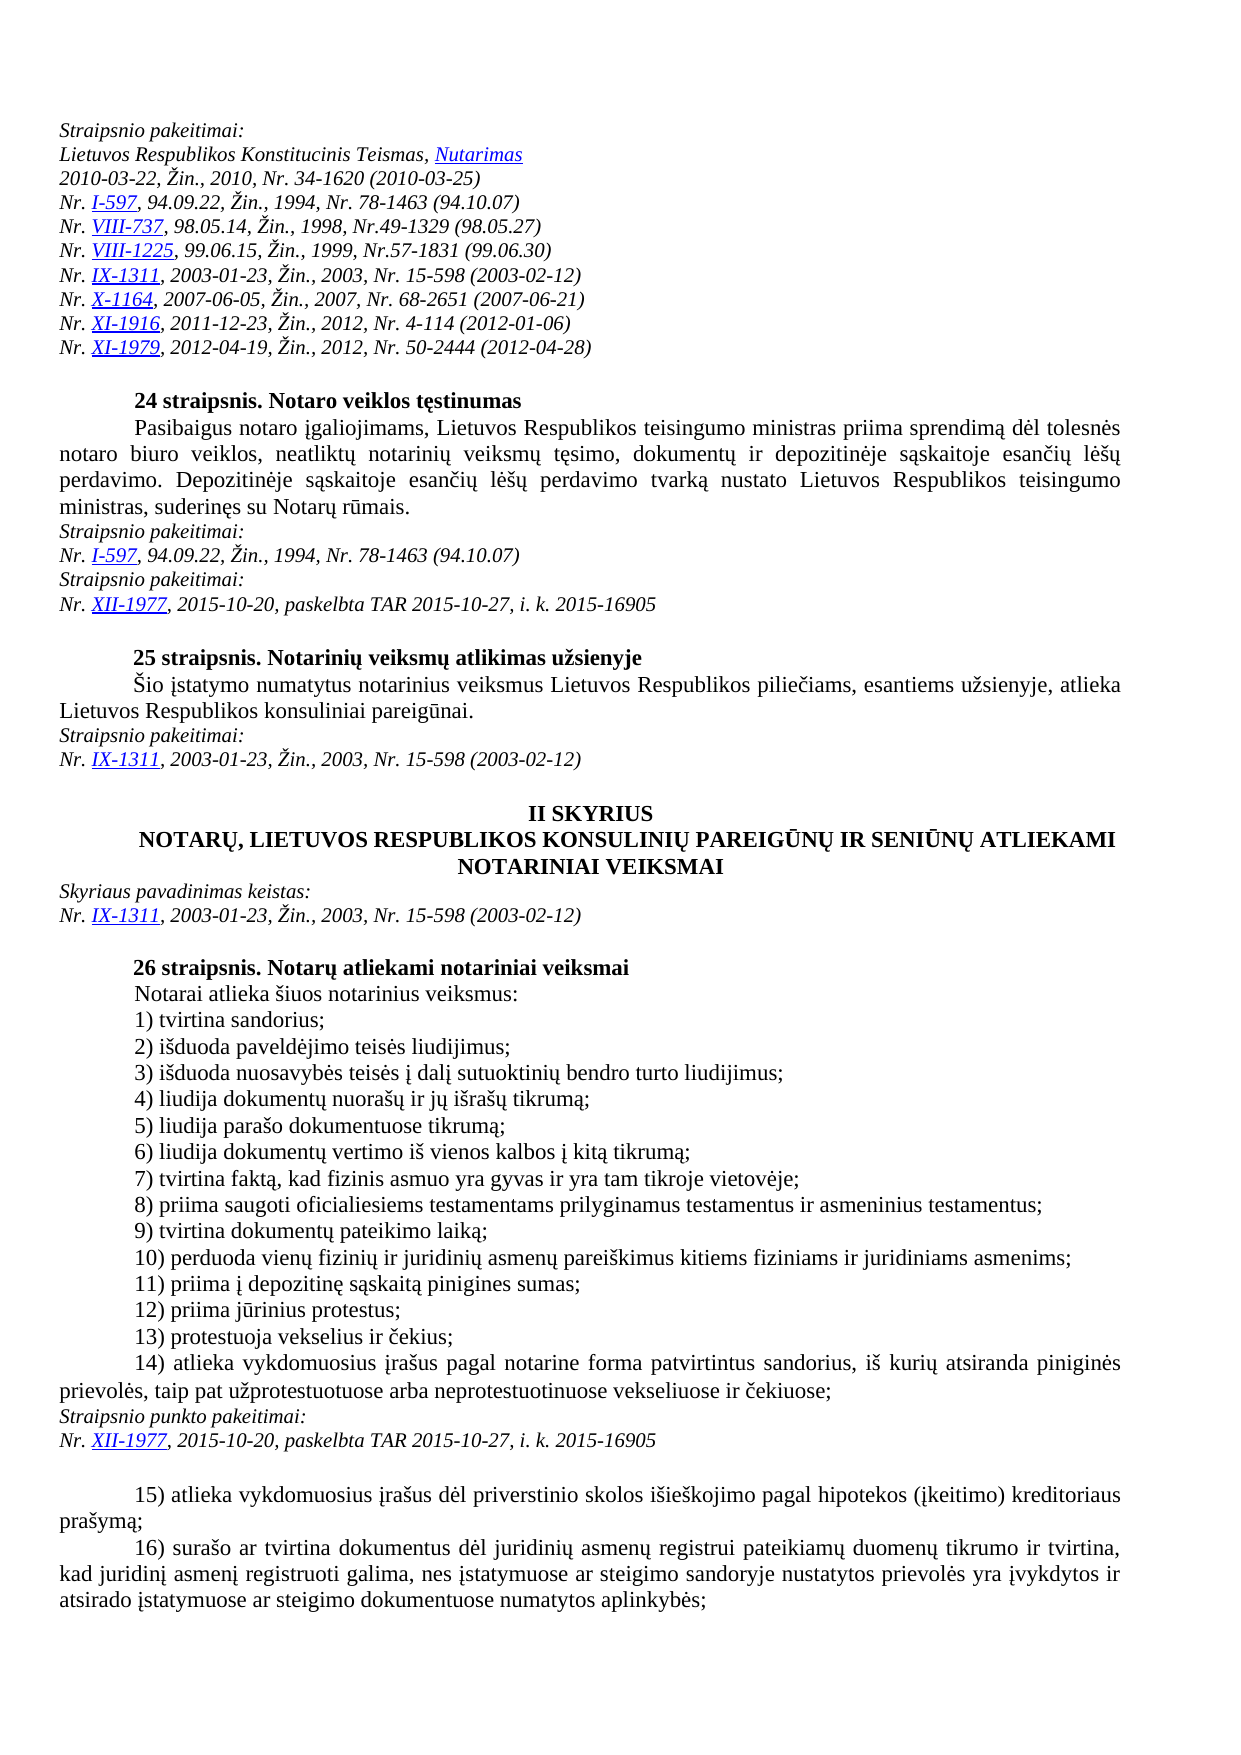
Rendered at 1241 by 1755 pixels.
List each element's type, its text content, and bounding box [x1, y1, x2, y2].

text Nr. I-597, 94.09.22, Žin., 1994, Nr. 78-1463 (94.10.07) [59, 190, 1122, 214]
text NOTARŲ, LIETUVOS RESPUBLIKOS KONSULINIŲ PAREIGŪNŲ IR SENIŪNŲ ATLIEKAMI NOTARINIAI VEIKSMAI [59, 827, 1122, 879]
text Nr. IX-1311, 2003-01-23, Žin., 2003, Nr. 15-598 (2003-02-12) [59, 747, 1122, 771]
text Nr. VIII-1225, 99.06.15, Žin., 1999, Nr.57-1831 (99.06.30) [59, 238, 1122, 262]
text Straipsnio punkto pakeitimai: [59, 1404, 1122, 1428]
text Nr. VIII-737, 98.05.14, Žin., 1998, Nr.49-1329 (98.05.27) [59, 214, 1122, 238]
text 2) išduoda paveldėjimo teisės liudijimus; [59, 1033, 1122, 1059]
text 24 straipsnis. Notaro veiklos tęstinumas [59, 387, 1122, 414]
text 4) liudija dokumentų nuorašų ir jų išrašų tikrumą; [59, 1086, 1122, 1112]
text Nr. XII-1977, 2015-10-20, paskelbta TAR 2015-10-27, i. k. 2015-16905 [59, 591, 1122, 616]
text Nr. IX-1311, 2003-01-23, Žin., 2003, Nr. 15-598 (2003-02-12) [59, 903, 1122, 927]
text 25 straipsnis. Notarinių veiksmų atlikimas užsienyje [59, 644, 1122, 671]
text Šio įstatymo numatytus notarinius veiksmus Lietuvos Respublikos piliečiams, esantiems užsienyje, atlieka Lietuvos Respublikos konsuliniai pareigūnai. [59, 671, 1122, 723]
text II SKYRIUS [59, 800, 1122, 827]
text Nr. X-1164, 2007-06-05, Žin., 2007, Nr. 68-2651 (2007-06-21) [59, 287, 1122, 311]
text 16) surašo ar tvirtina dokumentus dėl juridinių asmenų registrui pateikiamų duomenų tikrumo ir tvirtina, kad juridinį asmenį registruoti galima, nes įstatymuose ar steigimo sandoryje nustatytos prievolės yra įvykdytos ir atsirado įstatymuose ar steigimo dokumentuose numatytos aplinkybės; [59, 1534, 1122, 1613]
text Pasibaigus notaro įgaliojimams, Lietuvos Respublikos teisingumo ministras priima sprendimą dėl tolesnės notaro biuro veiklos, neatliktų notarinių veiksmų tęsimo, dokumentų ir depozitinėje sąskaitoje esančių lėšų perdavimo. Depozitinėje sąskaitoje esančių lėšų perdavimo tvarką nustato Lietuvos Respublikos teisingumo ministras, suderinęs su Notarų rūmais. [59, 414, 1122, 519]
text 12) priima jūrinius protestus; [59, 1296, 1122, 1323]
text Nr. XII-1977, 2015-10-20, paskelbta TAR 2015-10-27, i. k. 2015-16905 [59, 1428, 1122, 1452]
text Notarai atlieka šiuos notarinius veiksmus: [59, 980, 1122, 1006]
text 10) perduoda vienų fizinių ir juridinių asmenų pareiškimus kitiems fiziniams ir juridiniams asmenims; [59, 1244, 1122, 1270]
text 11) priima į depozitinę sąskaitą pinigines sumas; [59, 1270, 1122, 1296]
text Nr. XI-1979, 2012-04-19, Žin., 2012, Nr. 50-2444 (2012-04-28) [59, 335, 1122, 359]
text Skyriaus pavadinimas keistas: [59, 879, 1122, 903]
text Straipsnio pakeitimai: [59, 567, 1122, 591]
text 2010-03-22, Žin., 2010, Nr. 34-1620 (2010-03-25) [59, 166, 1122, 190]
text Lietuvos Respublikos Konstitucinis Teismas, Nutarimas [59, 142, 1122, 166]
text 15) atlieka vykdomuosius įrašus dėl priverstinio skolos išieškojimo pagal hipotekos (įkeitimo) kreditoriaus prašymą; [59, 1481, 1122, 1534]
text Nr. I-597, 94.09.22, Žin., 1994, Nr. 78-1463 (94.10.07) [59, 543, 1122, 567]
text 13) protestuoja vekselius ir čekius; [59, 1323, 1122, 1349]
text Straipsnio pakeitimai: [59, 118, 1122, 142]
text 9) tvirtina dokumentų pateikimo laiką; [59, 1217, 1122, 1244]
text Nr. IX-1311, 2003-01-23, Žin., 2003, Nr. 15-598 (2003-02-12) [59, 262, 1122, 287]
text 3) išduoda nuosavybės teisės į dalį sutuoktinių bendro turto liudijimus; [59, 1059, 1122, 1086]
text Straipsnio pakeitimai: [59, 519, 1122, 543]
text 26 straipsnis. Notarų atliekami notariniai veiksmai [59, 954, 1122, 980]
text 7) tvirtina faktą, kad fizinis asmuo yra gyvas ir yra tam tikroje vietovėje; [59, 1164, 1122, 1191]
text 6) liudija dokumentų vertimo iš vienos kalbos į kitą tikrumą; [59, 1138, 1122, 1164]
text 5) liudija parašo dokumentuose tikrumą; [59, 1112, 1122, 1138]
text 1) tvirtina sandorius; [59, 1006, 1122, 1033]
text 8) priima saugoti oficialiesiems testamentams prilyginamus testamentus ir asmeninius testamentus; [59, 1191, 1122, 1217]
text Straipsnio pakeitimai: [59, 723, 1122, 747]
text Nr. XI-1916, 2011-12-23, Žin., 2012, Nr. 4-114 (2012-01-06) [59, 311, 1122, 335]
text 14) atlieka vykdomuosius įrašus pagal notarine forma patvirtintus sandorius, iš kurių atsiranda piniginės prievolės, taip pat užprotestuotuose arba neprotestuotinuose vekseliuose ir čekiuose; [59, 1349, 1122, 1404]
